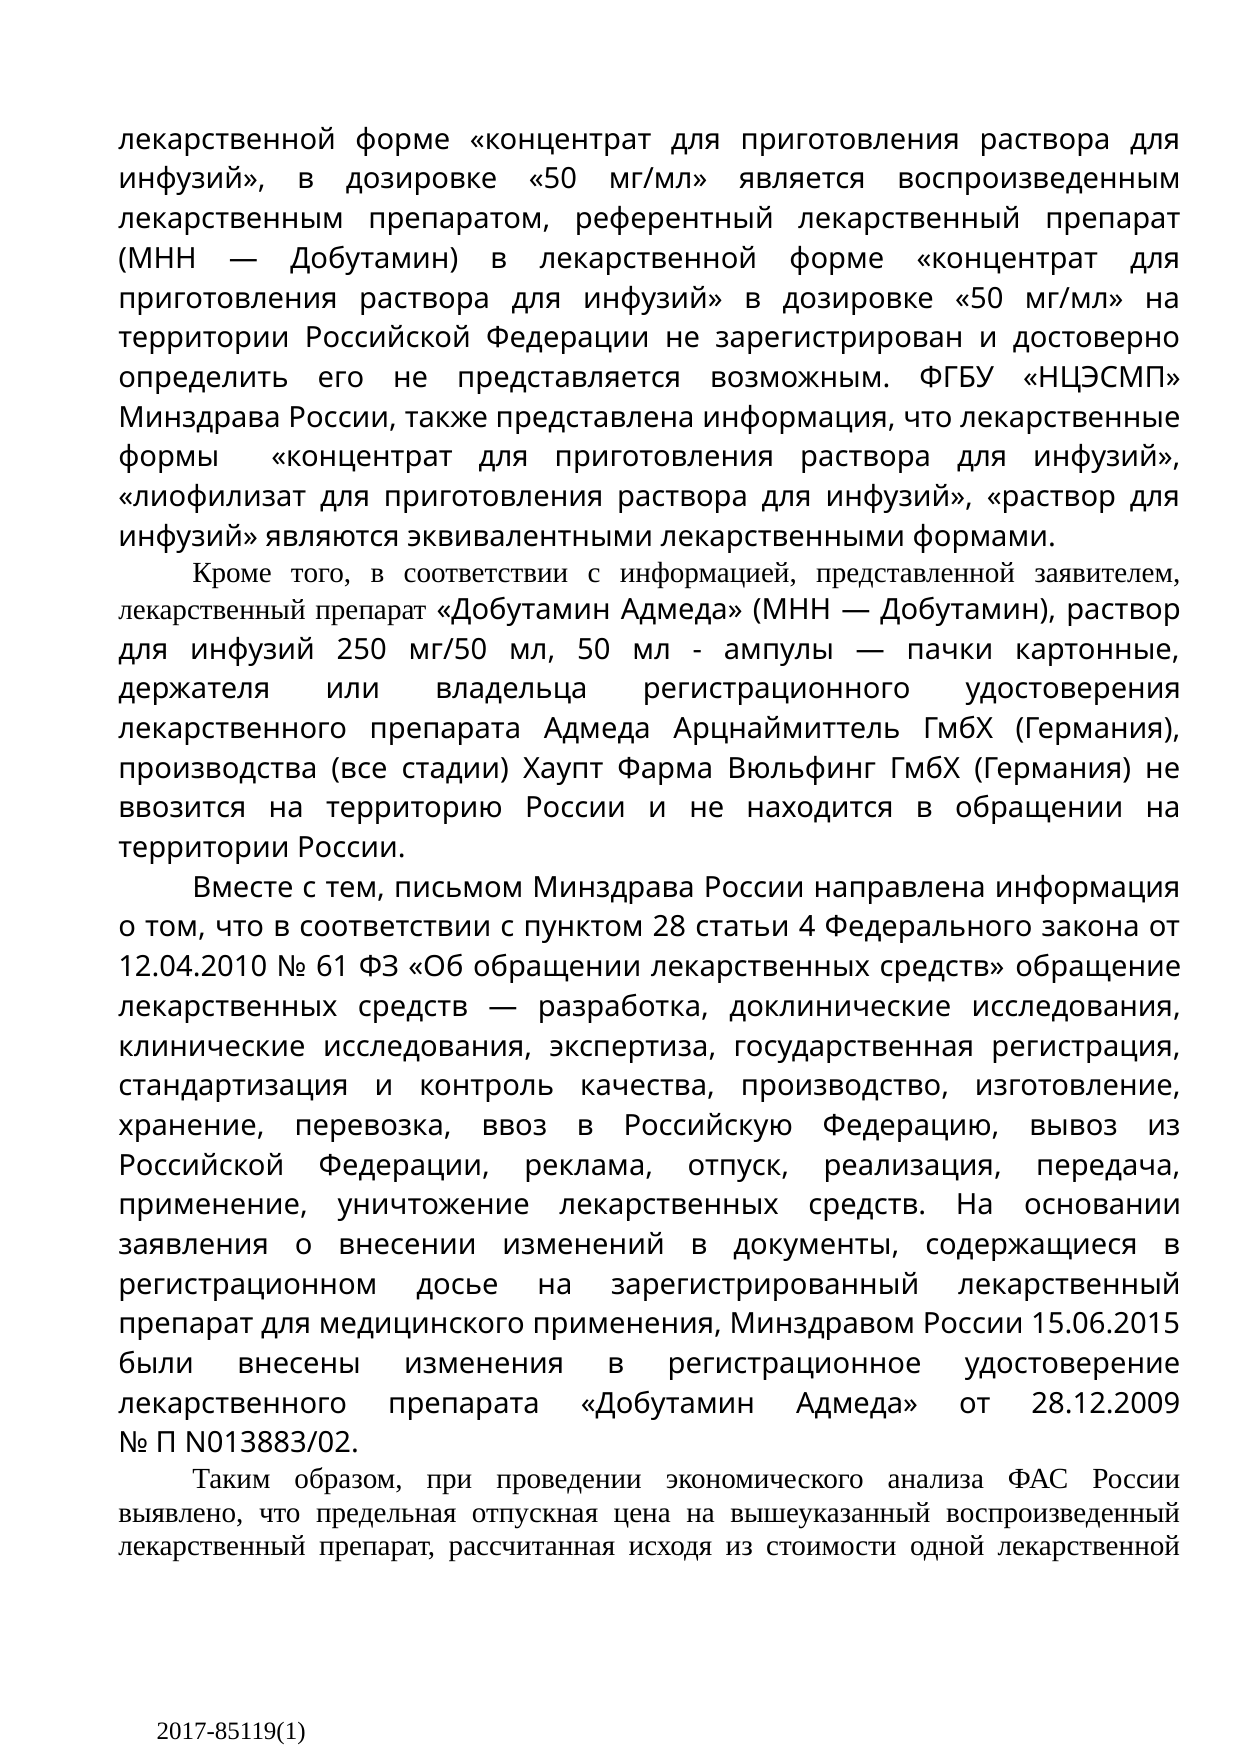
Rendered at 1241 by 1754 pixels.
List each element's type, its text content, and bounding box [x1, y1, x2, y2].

text Кроме того, в соответствии с информацией, представленной заявителем, лекарственный препарат «Добутамин Адмеда» (МНН — Добутамин), раствор для инфузий 250 мг/50 мл, 50 мл - ампулы — пачки картонные, держателя или владельца регистрационного удостоверения лекарственного препарата Адмеда Арцнаймиттель ГмбХ (Германия), производства (все стадии) Хаупт Фарма Вюльфинг ГмбХ (Германия) не ввозится на территорию России и не находится в обращении на территории России. [118, 555, 1181, 866]
text Вместе с тем, письмом Минздрава России направлена информация о том, что в соответствии с пунктом 28 статьи 4 Федерального закона от 12.04.2010 № 61 ФЗ «Об обращении лекарственных средств» обращение лекарственных средств — разработка, доклинические исследования, клинические исследования, экспертиза, государственная регистрация, стандартизация и контроль качества, производство, изготовление, хранение, перевозка, ввоз в Российскую Федерацию, вывоз из Российской Федерации, реклама, отпуск, реализация, передача, применение, уничтожение лекарственных средств. На основании заявления о внесении изменений в документы, содержащиеся в регистрационном досье на зарегистрированный лекарственный препарат для медицинского применения, Минздравом России 15.06.2015 были внесены изменения в регистрационное удостоверение лекарственного препарата «Добутамин Адмеда» от 28.12.2009 № П N013883/02. [118, 866, 1181, 1461]
text Таким образом, при проведении экономического анализа ФАС России выявлено, что предельная отпускная цена на вышеуказанный воспроизведенный лекарственный препарат, рассчитанная исходя из стоимости одной лекарственной [118, 1461, 1181, 1562]
text лекарственной форме «концентрат для приготовления раствора для инфузий», в дозировке «50 мг/мл» является воспроизведенным лекарственным препаратом, референтный лекарственный препарат (МНН — Добутамин) в лекарственной форме «концентрат для приготовления раствора для инфузий» в дозировке «50 мг/мл» на территории Российской Федерации не зарегистрирован и достоверно определить его не представляется возможным. ФГБУ «НЦЭСМП» Минздрава России, также представлена информация, что лекарственные формы «концентрат для приготовления раствора для инфузий», «лиофилизат для приготовления раствора для инфузий», «раствор для инфузий» являются эквивалентными лекарственными формами. [118, 118, 1181, 555]
